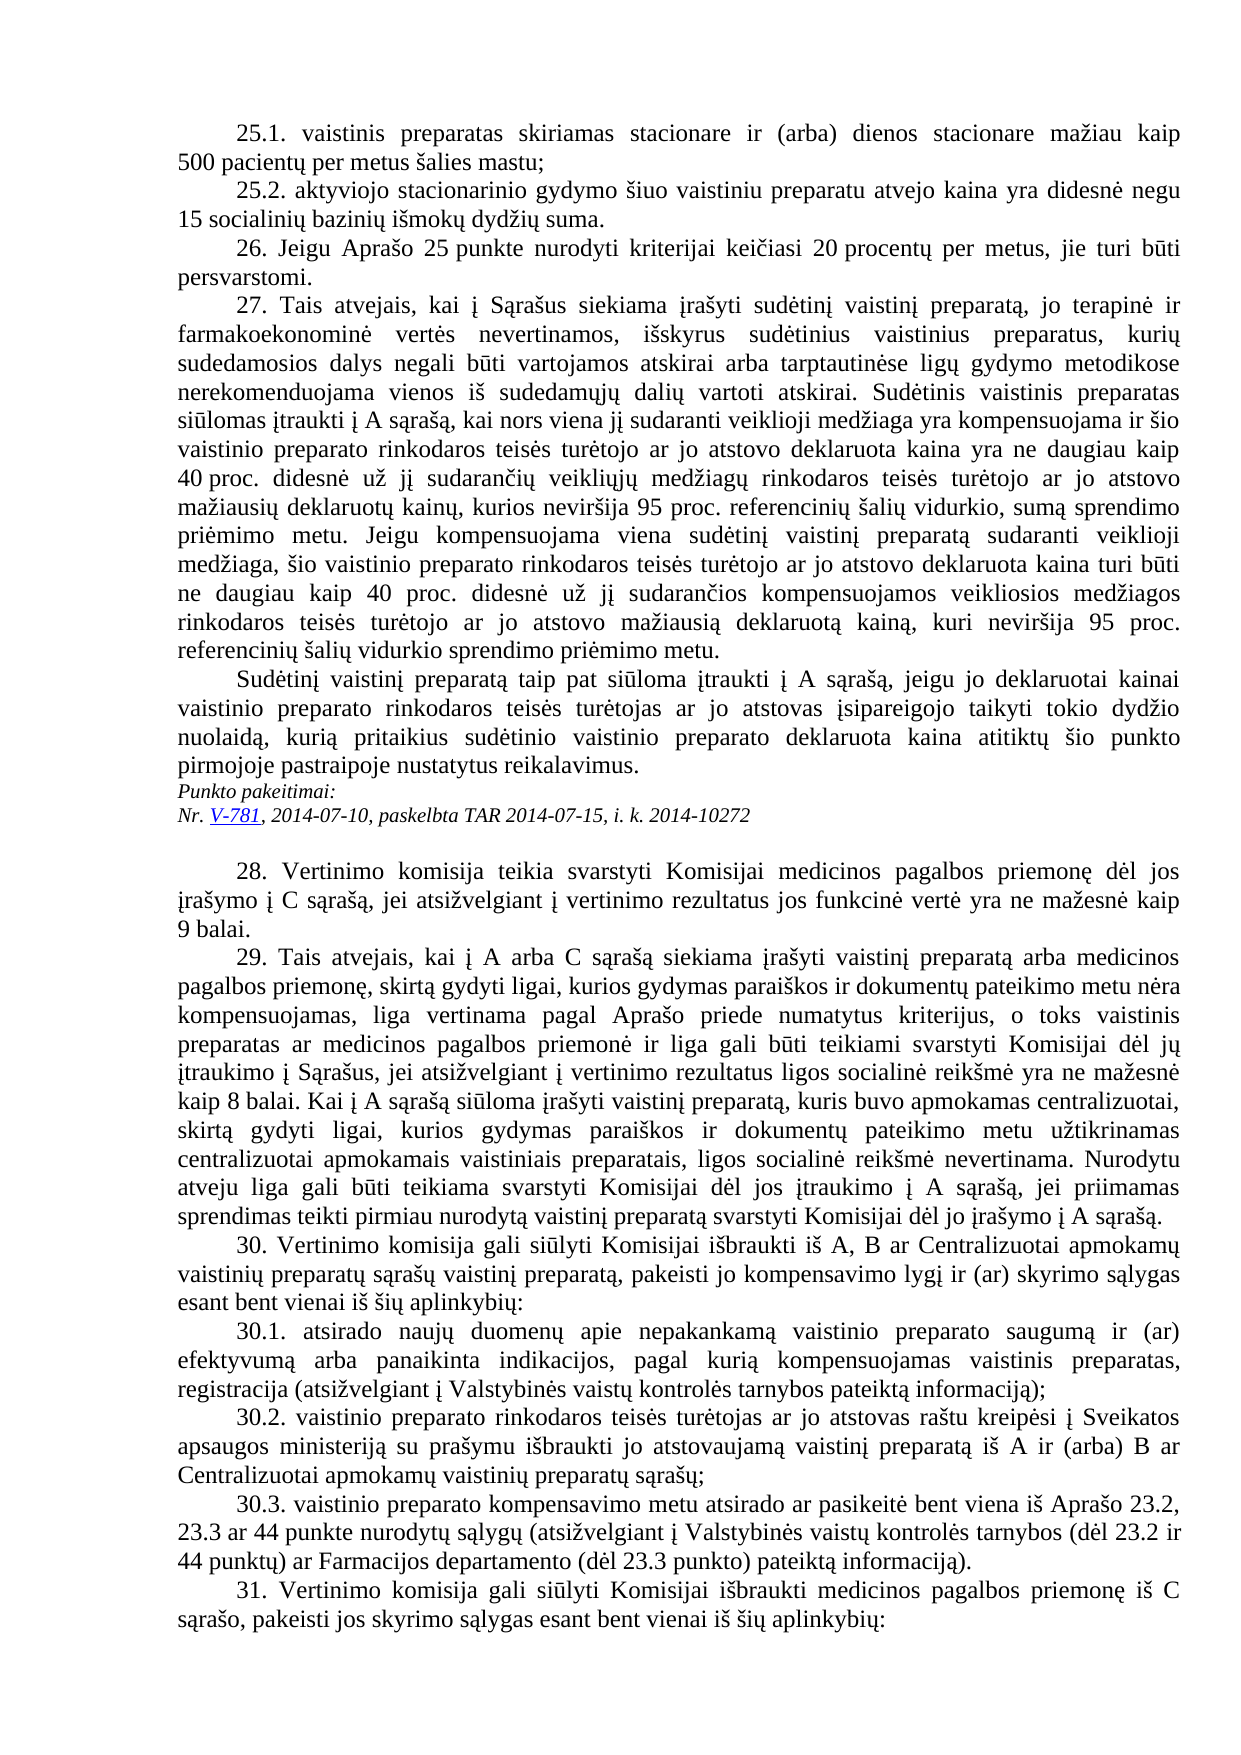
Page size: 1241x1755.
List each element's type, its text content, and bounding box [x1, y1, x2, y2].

text Nr. V-781, 2014-07-10, paskelbta TAR 2014-07-15, i. k. 2014-10272 [177, 803, 1181, 827]
text 30.1. atsirado naujų duomenų apie nepakankamą vaistinio preparato saugumą ir (ar) efektyvumą arba panaikinta indikacijos, pagal kurią kompensuojamas vaistinis preparatas, registracija (atsižvelgiant į Valstybinės vaistų kontrolės tarnybos pateiktą informaciją); [177, 1316, 1181, 1402]
text 30. Vertinimo komisija gali siūlyti Komisijai išbraukti iš A, B ar Centralizuotai apmokamų vaistinių preparatų sąrašų vaistinį preparatą, pakeisti jo kompensavimo lygį ir (ar) skyrimo sąlygas esant bent vienai iš šių aplinkybių: [177, 1230, 1181, 1316]
text 26. Jeigu Aprašo 25 punkte nurodyti kriterijai keičiasi 20 procentų per metus, jie turi būti persvarstomi. [177, 233, 1181, 291]
text 25.2. aktyviojo stacionarinio gydymo šiuo vaistiniu preparatu atvejo kaina yra didesnė negu 15 socialinių bazinių išmokų dydžių suma. [177, 176, 1181, 233]
text 28. Vertinimo komisija teikia svarstyti Komisijai medicinos pagalbos priemonę dėl jos įrašymo į C sąrašą, jei atsižvelgiant į vertinimo rezultatus jos funkcinė vertė yra ne mažesnė kaip 9 balai. [177, 856, 1181, 942]
text 30.3. vaistinio preparato kompensavimo metu atsirado ar pasikeitė bent viena iš Aprašo 23.2, 23.3 ar 44 punkte nurodytų sąlygų (atsižvelgiant į Valstybinės vaistų kontrolės tarnybos (dėl 23.2 ir 44 punktų) ar Farmacijos departamento (dėl 23.3 punkto) pateiktą informaciją). [177, 1489, 1181, 1575]
text 29. Tais atvejais, kai į A arba C sąrašą siekiama įrašyti vaistinį preparatą arba medicinos pagalbos priemonę, skirtą gydyti ligai, kurios gydymas paraiškos ir dokumentų pateikimo metu nėra kompensuojamas, liga vertinama pagal Aprašo priede numatytus kriterijus, o toks vaistinis preparatas ar medicinos pagalbos priemonė ir liga gali būti teikiami svarstyti Komisijai dėl jų įtraukimo į Sąrašus, jei atsižvelgiant į vertinimo rezultatus ligos socialinė reikšmė yra ne mažesnė kaip 8 balai. Kai į A sąrašą siūloma įrašyti vaistinį preparatą, kuris buvo apmokamas centralizuotai, skirtą gydyti ligai, kurios gydymas paraiškos ir dokumentų pateikimo metu užtikrinamas centralizuotai apmokamais vaistiniais preparatais, ligos socialinė reikšmė nevertinama. Nurodytu atveju liga gali būti teikiama svarstyti Komisijai dėl jos įtraukimo į A sąrašą, jei priimamas sprendimas teikti pirmiau nurodytą vaistinį preparatą svarstyti Komisijai dėl jo įrašymo į A sąrašą. [177, 942, 1181, 1230]
text Punkto pakeitimai: [177, 779, 1181, 803]
text 31. Vertinimo komisija gali siūlyti Komisijai išbraukti medicinos pagalbos priemonę iš C sąrašo, pakeisti jos skyrimo sąlygas esant bent vienai iš šių aplinkybių: [177, 1575, 1181, 1632]
text Sudėtinį vaistinį preparatą taip pat siūloma įtraukti į A sąrašą, jeigu jo deklaruotai kainai vaistinio preparato rinkodaros teisės turėtojas ar jo atstovas įsipareigojo taikyti tokio dydžio nuolaidą, kurią pritaikius sudėtinio vaistinio preparato deklaruota kaina atitiktų šio punkto pirmojoje pastraipoje nustatytus reikalavimus. [177, 664, 1181, 779]
text 25.1. vaistinis preparatas skiriamas stacionare ir (arba) dienos stacionare mažiau kaip 500 pacientų per metus šalies mastu; [177, 118, 1181, 176]
text 30.2. vaistinio preparato rinkodaros teisės turėtojas ar jo atstovas raštu kreipėsi į Sveikatos apsaugos ministeriją su prašymu išbraukti jo atstovaujamą vaistinį preparatą iš A ir (arba) B ar Centralizuotai apmokamų vaistinių preparatų sąrašų; [177, 1402, 1181, 1489]
text 27. Tais atvejais, kai į Sąrašus siekiama įrašyti sudėtinį vaistinį preparatą, jo terapinė ir farmakoekonominė vertės nevertinamos, išskyrus sudėtinius vaistinius preparatus, kurių sudedamosios dalys negali būti vartojamos atskirai arba tarptautinėse ligų gydymo metodikose nerekomenduojama vienos iš sudedamųjų dalių vartoti atskirai. Sudėtinis vaistinis preparatas siūlomas įtraukti į A sąrašą, kai nors viena jį sudaranti veiklioji medžiaga yra kompensuojama ir šio vaistinio preparato rinkodaros teisės turėtojo ar jo atstovo deklaruota kaina yra ne daugiau kaip 40 proc. didesnė už jį sudarančių veikliųjų medžiagų rinkodaros teisės turėtojo ar jo atstovo mažiausių deklaruotų kainų, kurios neviršija 95 proc. referencinių šalių vidurkio, sumą sprendimo priėmimo metu. Jeigu kompensuojama viena sudėtinį vaistinį preparatą sudaranti veiklioji medžiaga, šio vaistinio preparato rinkodaros teisės turėtojo ar jo atstovo deklaruota kaina turi būti ne daugiau kaip 40 proc. didesnė už jį sudarančios kompensuojamos veikliosios medžiagos rinkodaros teisės turėtojo ar jo atstovo mažiausią deklaruotą kainą, kuri neviršija 95 proc. referencinių šalių vidurkio sprendimo priėmimo metu. [177, 291, 1181, 664]
